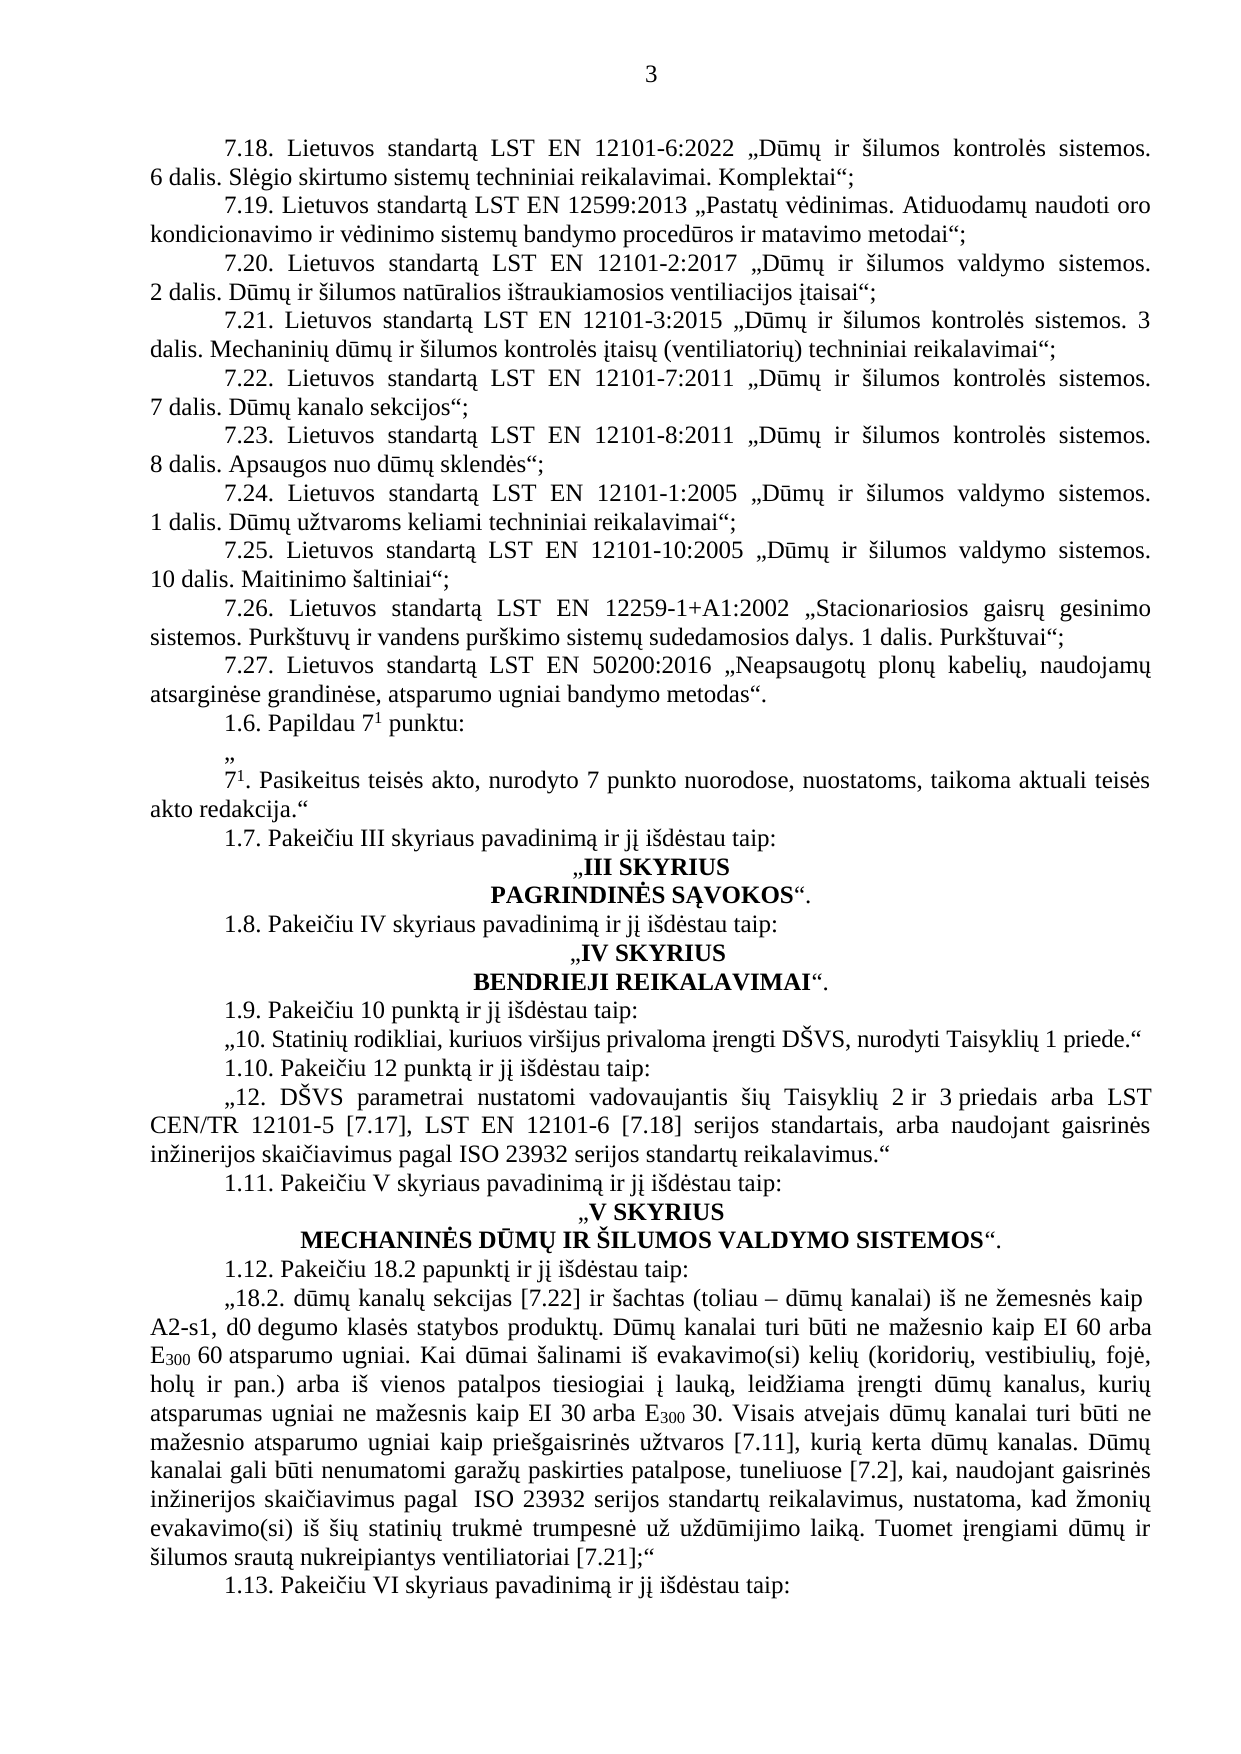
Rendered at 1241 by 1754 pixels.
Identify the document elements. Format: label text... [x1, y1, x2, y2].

text „V SKYRIUS [150, 1197, 1152, 1225]
text „12. DŠVS parametrai nustatomi vadovaujantis šių Taisyklių 2 ir 3 priedais arba LST CEN/TR 12101-5 [7.17], LST EN 12101-6 [7.18] serijos standartais, arba naudojant gaisrinės inžinerijos skaičiavimus pagal ISO 23932 serijos standartų reikalavimus.“ [150, 1082, 1152, 1168]
text „IV SKYRIUS BENDRIEJI REIKALAVIMAI“. [150, 938, 1152, 995]
text 7.27. Lietuvos standartą LST EN 50200:2016 „Neapsaugotų plonų kabelių, naudojamų atsarginėse grandinėse, atsparumo ugniai bandymo metodas“. [150, 650, 1152, 708]
text „ [150, 737, 1152, 765]
text 7.20. Lietuvos standartą LST EN 12101-2:2017 „Dūmų ir šilumos valdymo sistemos. 2 dalis. Dūmų ir šilumos natūralios ištraukiamosios ventiliacijos įtaisai“; [150, 248, 1152, 305]
text „III SKYRIUS [150, 852, 1152, 880]
text 7.18. Lietuvos standartą LST EN 12101-6:2022 „Dūmų ir šilumos kontrolės sistemos. 6 dalis. Slėgio skirtumo sistemų techniniai reikalavimai. Komplektai“; [150, 133, 1152, 190]
text 1.6. Papildau 71 punktu: [150, 708, 1152, 737]
text 1.11. Pakeičiu V skyriaus pavadinimą ir jį išdėstau taip: [150, 1168, 1152, 1197]
text 1.7. Pakeičiu III skyriaus pavadinimą ir jį išdėstau taip: [150, 823, 1152, 852]
text 1.8. Pakeičiu IV skyriaus pavadinimą ir jį išdėstau taip: [150, 909, 1152, 938]
text 7.23. Lietuvos standartą LST EN 12101-8:2011 „Dūmų ir šilumos kontrolės sistemos. 8 dalis. Apsaugos nuo dūmų sklendės“; [150, 420, 1152, 478]
text 7.21. Lietuvos standartą LST EN 12101-3:2015 „Dūmų ir šilumos kontrolės sistemos. 3 dalis. Mechaninių dūmų ir šilumos kontrolės įtaisų (ventiliatorių) techniniai reikalavimai“; [150, 305, 1152, 363]
text 1.13. Pakeičiu VI skyriaus pavadinimą ir jį išdėstau taip: [150, 1570, 1152, 1599]
text 7.24. Lietuvos standartą LST EN 12101-1:2005 „Dūmų ir šilumos valdymo sistemos. 1 dalis. Dūmų užtvaroms keliami techniniai reikalavimai“; [150, 478, 1152, 535]
text 7.26. Lietuvos standartą LST EN 12259-1+A1:2002 „Stacionariosios gaisrų gesinimo sistemos. Purkštuvų ir vandens purškimo sistemų sudedamosios dalys. 1 dalis. Purkštuvai“; [150, 593, 1152, 650]
text 1.9. Pakeičiu 10 punktą ir jį išdėstau taip: [150, 995, 1152, 1024]
text Pagrindinės sąvokos“. [150, 880, 1152, 909]
text 1.10. Pakeičiu 12 punktą ir jį išdėstau taip: [150, 1053, 1152, 1082]
text 1.12. Pakeičiu 18.2 papunktį ir jį išdėstau taip: [150, 1254, 1152, 1283]
text „10. Statinių rodikliai, kuriuos viršijus privaloma įrengti DŠVS, nurodyti Taisyklių 1 priede.“ [150, 1024, 1152, 1053]
text 7.25. Lietuvos standartą LST EN 12101-10:2005 „Dūmų ir šilumos valdymo sistemos. 10 dalis. Maitinimo šaltiniai“; [150, 535, 1152, 593]
text MECHANINĖS Dūmų ir šilumos valdymo sistemos“. [150, 1225, 1152, 1254]
text „18.2. dūmų kanalų sekcijas [7.22] ir šachtas (toliau – dūmų kanalai) iš ne žemesnės kaip A2-s1, d0 degumo klasės statybos produktų. Dūmų kanalai turi būti ne mažesnio kaip EI 60 arba E300 60 atsparumo ugniai. Kai dūmai šalinami iš evakavimo(si) kelių (koridorių, vestibiulių, fojė, holų ir pan.) arba iš vienos patalpos tiesiogiai į lauką, leidžiama įrengti dūmų kanalus, kurių atsparumas ugniai ne mažesnis kaip EI 30 arba E300 30. Visais atvejais dūmų kanalai turi būti ne mažesnio atsparumo ugniai kaip priešgaisrinės užtvaros [7.11], kurią kerta dūmų kanalas. Dūmų kanalai gali būti nenumatomi garažų paskirties patalpose, tuneliuose [7.2], kai, naudojant gaisrinės inžinerijos skaičiavimus pagal ISO 23932 serijos standartų reikalavimus, nustatoma, kad žmonių evakavimo(si) iš šių statinių trukmė trumpesnė už uždūmijimo laiką. Tuomet įrengiami dūmų ir šilumos srautą nukreipiantys ventiliatoriai [7.21];“ [150, 1283, 1152, 1570]
text 7.22. Lietuvos standartą LST EN 12101-7:2011 „Dūmų ir šilumos kontrolės sistemos. 7 dalis. Dūmų kanalo sekcijos“; [150, 363, 1152, 420]
text 71. Pasikeitus teisės akto, nurodyto 7 punkto nuorodose, nuostatoms, taikoma aktuali teisės akto redakcija.“ [150, 765, 1152, 823]
text 7.19. Lietuvos standartą LST EN 12599:2013 „Pastatų vėdinimas. Atiduodamų naudoti oro kondicionavimo ir vėdinimo sistemų bandymo procedūros ir matavimo metodai“; [150, 190, 1152, 248]
